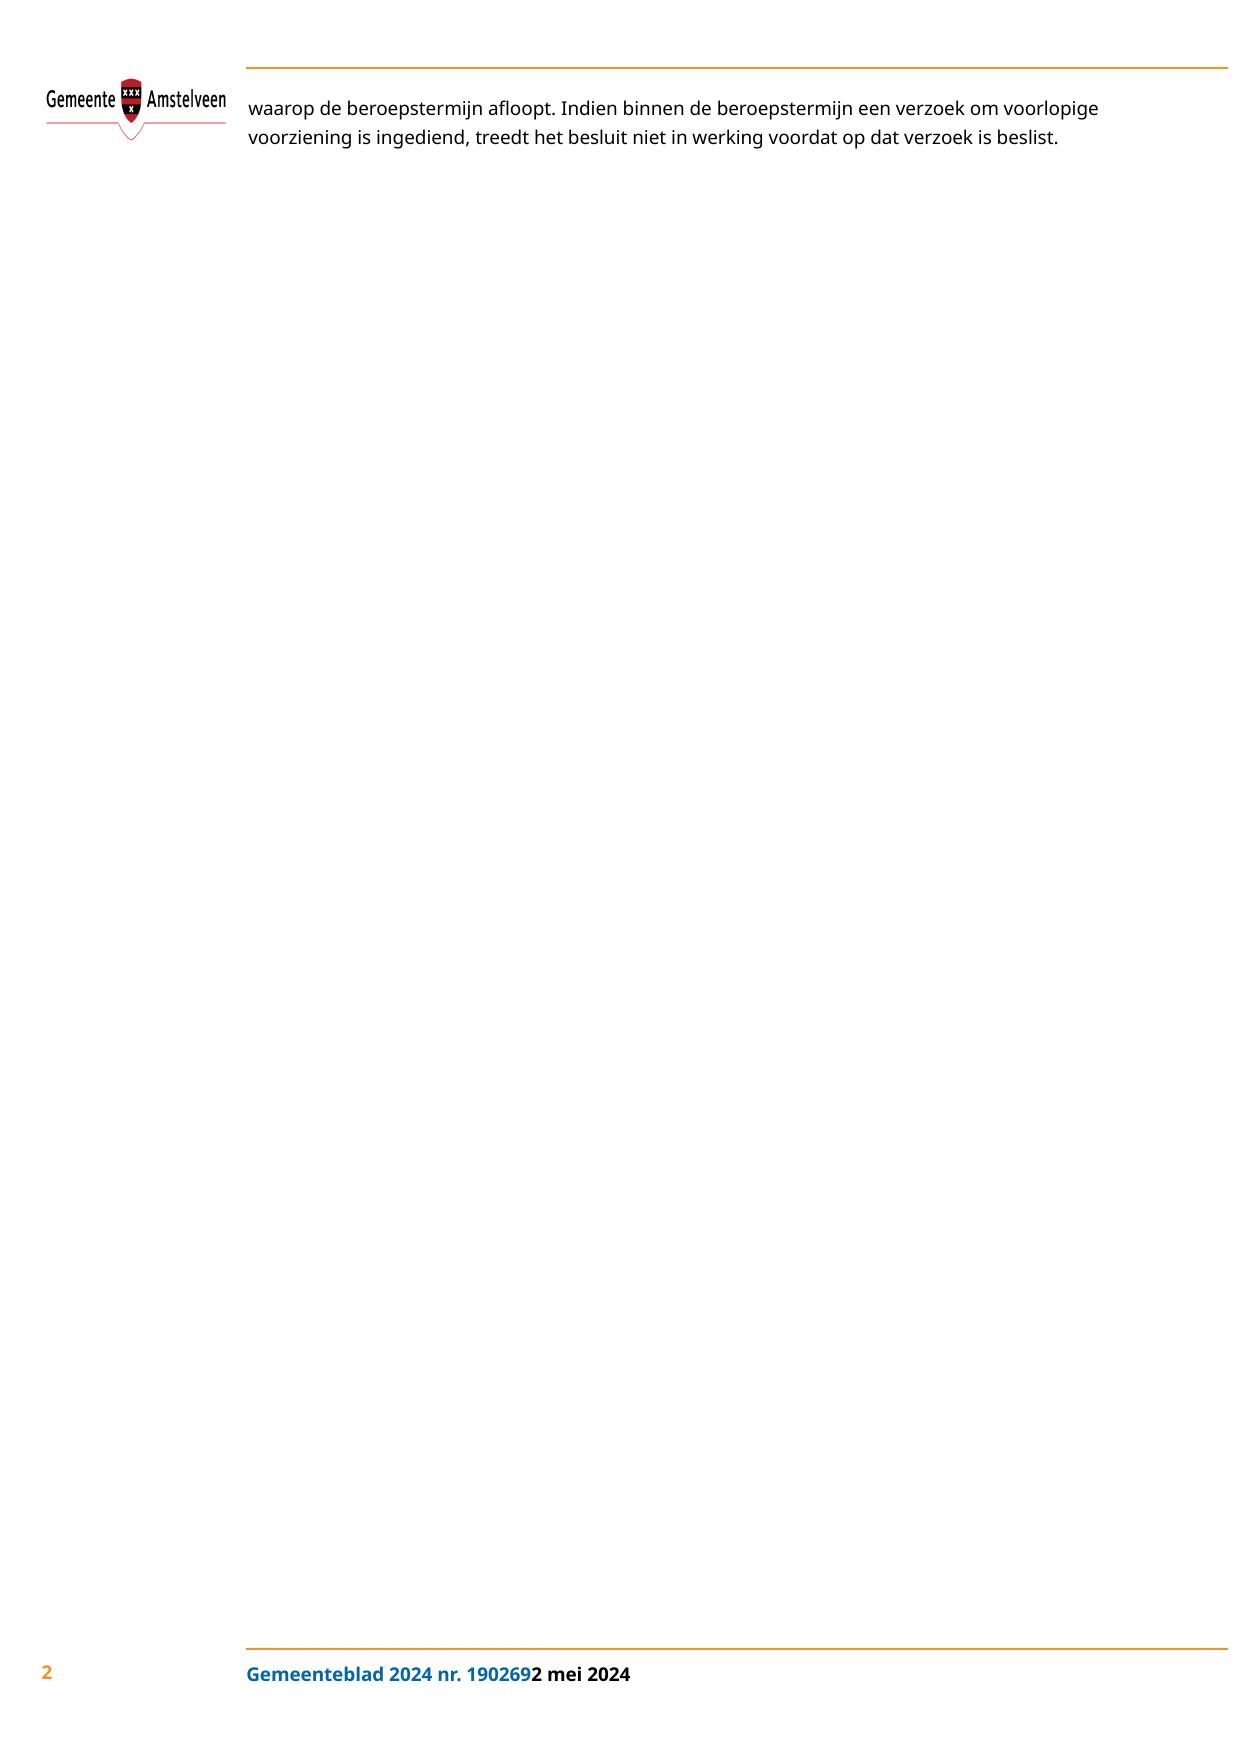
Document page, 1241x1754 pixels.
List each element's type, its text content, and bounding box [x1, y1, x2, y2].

text waarop de beroepstermijn afloopt. Indien binnen de beroepstermijn een verzoek om voorlopige voorziening is ingediend, treedt het besluit niet in werking voordat op dat verzoek is beslist. [248, 95, 1152, 150]
picture [41, 47, 231, 172]
